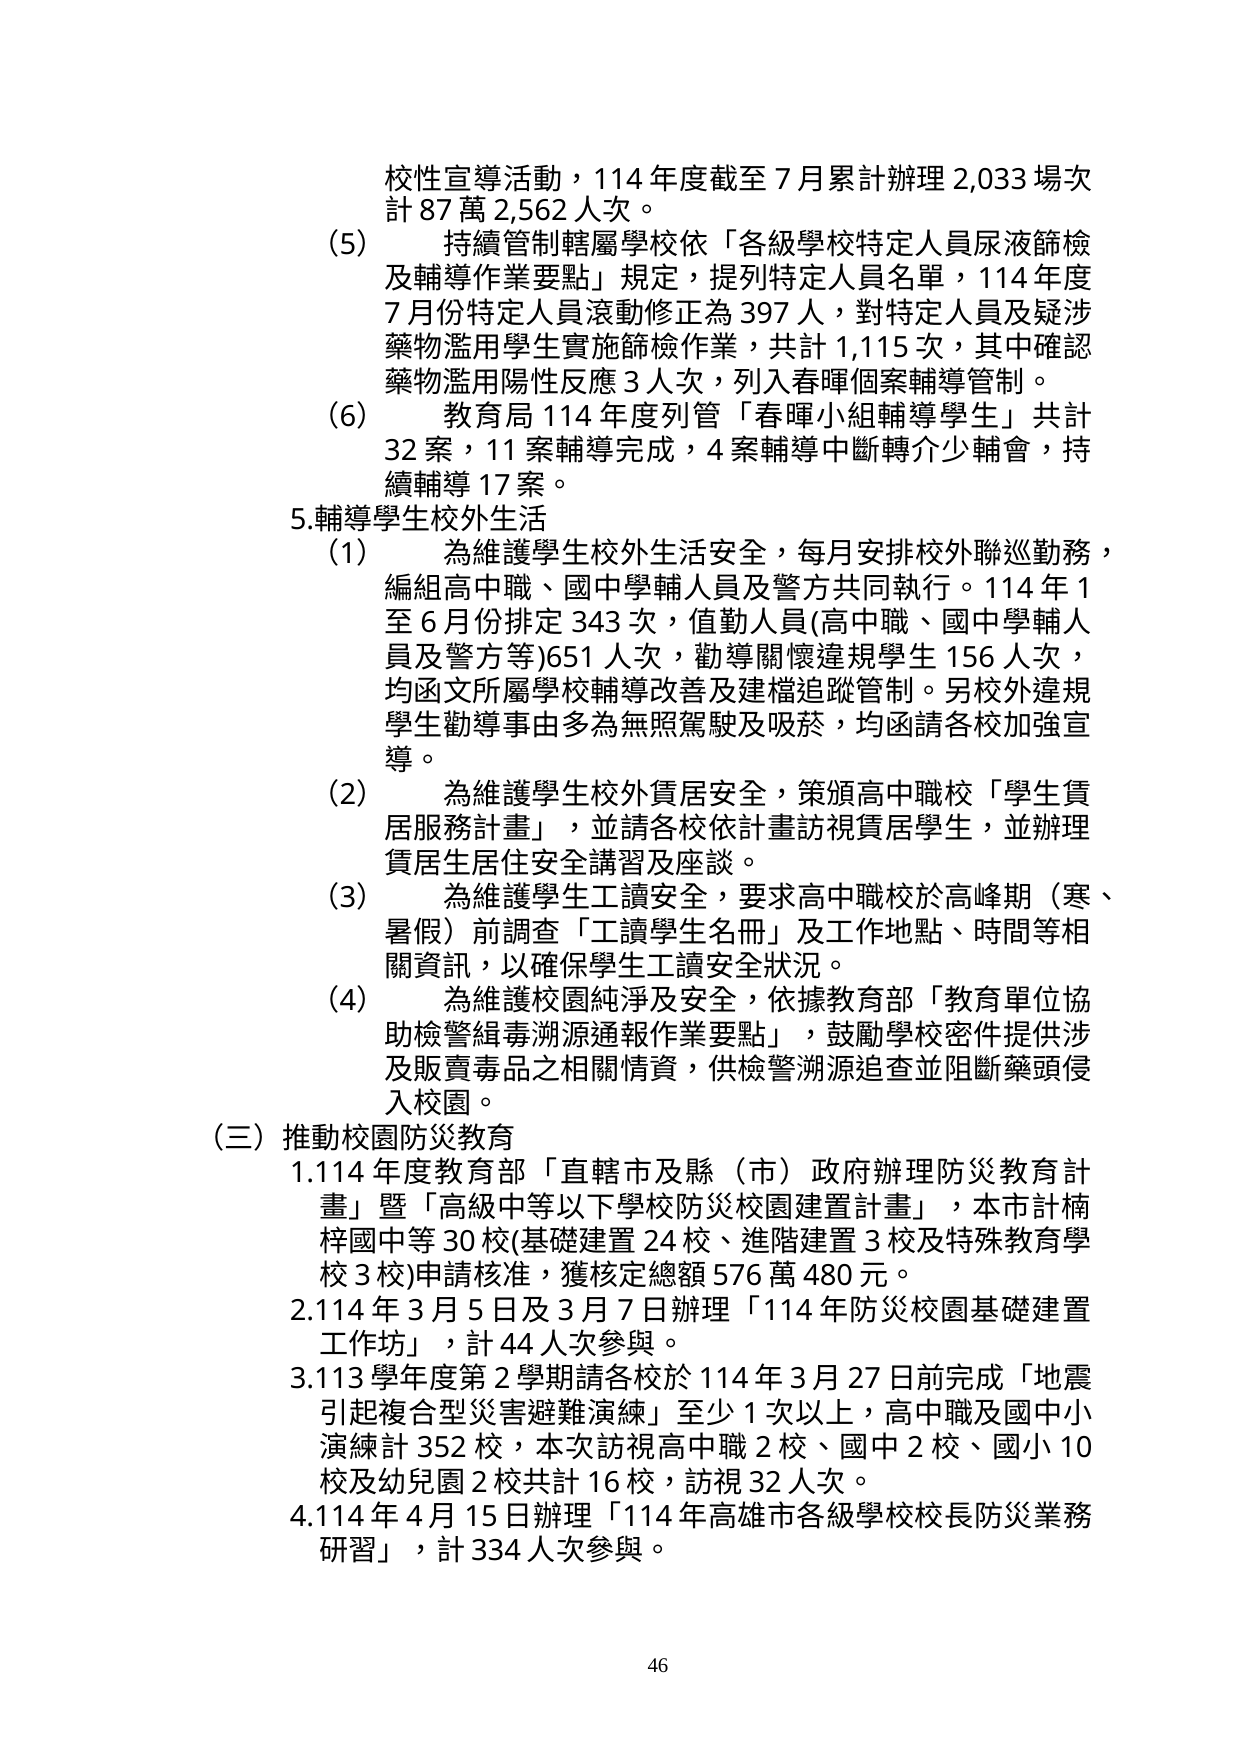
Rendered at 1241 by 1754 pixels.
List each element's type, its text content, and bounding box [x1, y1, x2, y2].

list 持續管制轄屬學校依「各級學校特定人員尿液篩檢及輔導作業要點」規定，提列特定人員名單，114年度7月份特定人員滾動修正為397人，對特定人員及疑涉藥物濫用學生實施篩檢作業，共計1,115次，其中確認藥物濫用陽性反應3人次，列入春暉個案輔導管制。 [310, 227, 1092, 399]
text 4.114年4月15日辦理「114年高雄市各級學校校長防災業務研習」，計334人次參與。 [289, 1499, 1092, 1568]
text 3.113學年度第2學期請各校於114年3月27日前完成「地震引起複合型災害避難演練」至少1次以上，高中職及國中小演練計352校，本次訪視高中職2校、國中2校、國小10校及幼兒園2校共計16校，訪視32人次。 [289, 1361, 1092, 1499]
list 為維護學生工讀安全，要求高中職校於高峰期（寒、暑假）前調查「工讀學生名冊」及工作地點、時間等相關資訊，以確保學生工讀安全狀況。 [310, 880, 1092, 983]
list 教育局114年度列管「春暉小組輔導學生」共計32案，11案輔導完成，4案輔導中斷轉介少輔會，持續輔導17案。 [310, 399, 1092, 502]
list 為維護學生校外生活安全，每月安排校外聯巡勤務，編組高中職、國中學輔人員及警方共同執行。114年1至6月份排定343次，值勤人員(高中職、國中學輔人員及警方等)651人次，勸導關懷違規學生156人次，均函文所屬學校輔導改善及建檔追蹤管制。另校外違規學生勸導事由多為無照駕駛及吸菸，均函請各校加強宣導。 [310, 536, 1092, 777]
text 2.114年3月5日及3月7日辦理「114年防災校園基礎建置工作坊」，計44人次參與。 [289, 1293, 1092, 1361]
list 為維護學生校外賃居安全，策頒高中職校「學生賃居服務計畫」，並請各校依計畫訪視賃居學生，並辦理賃居生居住安全講習及座談。 [310, 777, 1092, 880]
list 校性宣導活動，114年度截至7月累計辦理2,033場次計87萬2,562人次。 [310, 164, 1092, 227]
text 1.114年度教育部「直轄市及縣（市）政府辦理防災教育計畫」暨「高級中等以下學校防災校園建置計畫」，本市計楠梓國中等30校(基礎建置24校、進階建置3校及特殊教育學校3校)申請核准，獲核定總額576萬480元。 [289, 1155, 1092, 1293]
list 為維護校園純淨及安全，依據教育部「教育單位協助檢警緝毒溯源通報作業要點」，鼓勵學校密件提供涉及販賣毒品之相關情資，供檢警溯源追查並阻斷藥頭侵入校園。 [310, 983, 1092, 1121]
text （三）推動校園防災教育 [195, 1121, 1092, 1155]
text 5.輔導學生校外生活 [289, 502, 1092, 536]
